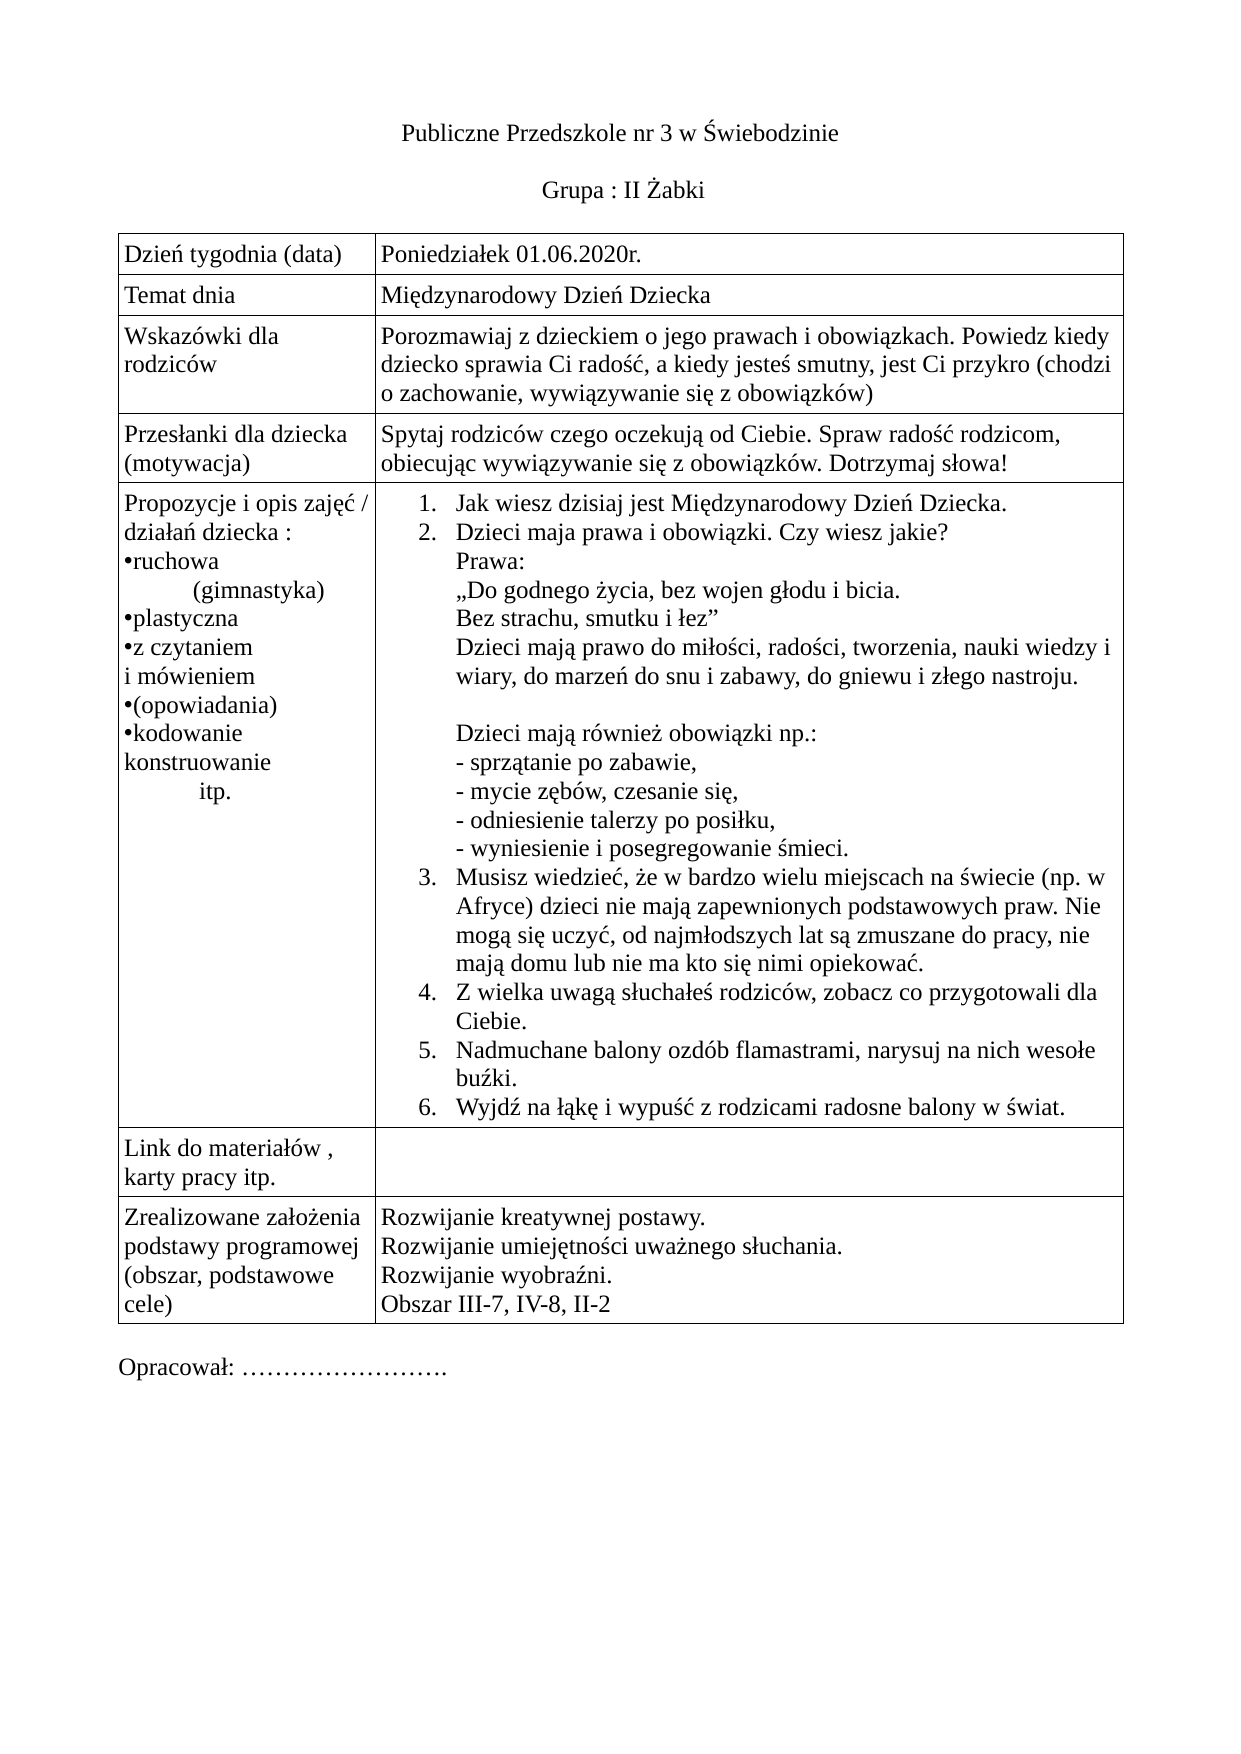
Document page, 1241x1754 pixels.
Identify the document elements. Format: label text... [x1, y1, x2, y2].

table_header Poniedziałek 01.06.2020r. [376, 234, 1123, 274]
text Publiczne Przedszkole nr 3 w Świebodzinie [118, 118, 1122, 147]
text Grupa : II Żabki [118, 176, 1122, 204]
table_cell Link do materiałów , karty pracy itp. [119, 1128, 375, 1196]
table_cell Przesłanki dla dziecka (motywacja) [119, 414, 375, 482]
table_cell Propozycje i opis zajęć / działań dziecka : ruchowa (gimnastyka) plastyczna z czytaniem i mówieniem (opowiadania) kodowanie konstruowanie itp. [119, 483, 375, 1127]
table_cell Porozmawiaj z dzieckiem o jego prawach i obowiązkach. Powiedz kiedy dziecko sprawia Ci radość, a kiedy jesteś smutny, jest Ci przykro (chodzi o zachowanie, wywiązywanie się z obowiązków) [376, 316, 1123, 413]
table_cell [376, 1128, 1123, 1196]
table_cell Wskazówki dla rodziców [119, 316, 375, 413]
table_cell Zrealizowane założenia podstawy programowej (obszar, podstawowe cele) [119, 1197, 375, 1323]
table_cell Spytaj rodziców czego oczekują od Ciebie. Spraw radość rodzicom, obiecując wywiązywanie się z obowiązków. Dotrzymaj słowa! [376, 414, 1123, 482]
table_cell Temat dnia [119, 275, 375, 314]
text Opracował: ……………………. [118, 1352, 1122, 1381]
table_header Dzień tygodnia (data) [119, 234, 375, 274]
table_cell Rozwijanie kreatywnej postawy. Rozwijanie umiejętności uważnego słuchania. Rozwijanie wyobraźni. Obszar III-7, IV-8, II-2 [376, 1197, 1123, 1323]
table_cell Międzynarodowy Dzień Dziecka [376, 275, 1123, 314]
table_cell Jak wiesz dzisiaj jest Międzynarodowy Dzień Dziecka. Dzieci maja prawa i obowiązki. Czy wiesz jakie? Prawa: „Do godnego życia, bez wojen głodu i bicia. Bez strachu, smutku i łez” Dzieci mają prawo do miłości, radości, tworzenia, nauki wiedzy i wiary, do marzeń do snu i zabawy, do gniewu i złego nastroju. Dzieci mają również obowiązki np.: - sprzątanie po zabawie, - mycie zębów, czesanie się, - odniesienie talerzy po posiłku, - wyniesienie i posegregowanie śmieci. Musisz wiedzieć, że w bardzo wielu miejscach na świecie (np. w Afryce) dzieci nie mają zapewnionych podstawowych praw. Nie mogą się uczyć, od najmłodszych lat są zmuszane do pracy, nie mają domu lub nie ma kto się nimi opiekować. Z wielka uwagą słuchałeś rodziców, zobacz co przygotowali dla Ciebie. Nadmuchane balony ozdób flamastrami, narysuj na nich wesołe buźki. Wyjdź na łąkę i wypuść z rodzicami radosne balony w świat. [376, 483, 1123, 1127]
